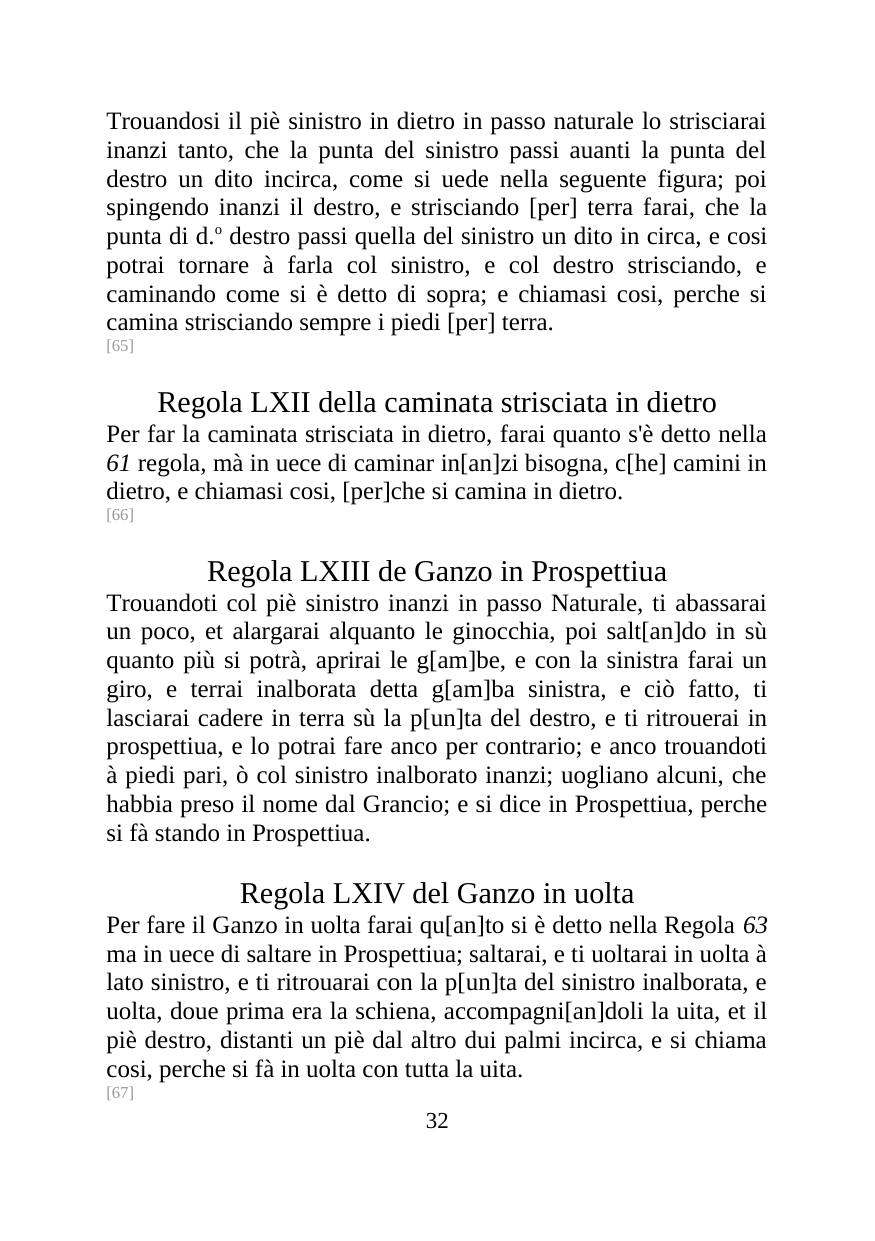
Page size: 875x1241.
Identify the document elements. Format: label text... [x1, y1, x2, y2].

subtitle Regola LXII della caminata strisciata in dietro [106, 384, 768, 419]
text Trouandosi il piè sinistro in dietro in passo naturale lo strisciarai inanzi tanto, che la punta del sinistro passi auanti la punta del destro un dito incirca, come si uede nella seguente figura; poi spingendo inanzi il destro, e strisciando [per] terra farai, che la punta di d.o destro passi quella del sinistro un dito in circa, e cosi potrai tornare à farla col sinistro, e col destro strisciando, e caminando come si è detto di sopra; e chiamasi cosi, perche si camina strisciando sempre i piedi [per] terra. [106, 106, 768, 336]
text Per far la caminata strisciata in dietro, farai quanto s'è detto nella 61 regola, mà in uece di caminar in[an]zi bisogna, c[he] camini in dietro, e chiamasi cosi, [per]che si camina in dietro. [106, 419, 768, 505]
text Trouandoti col piè sinistro inanzi in passo Naturale, ti abassarai un poco, et alargarai alquanto le ginocchia, poi salt[an]do in sù quanto più si potrà, aprirai le g[am]be, e con la sinistra farai un giro, e terrai inalborata detta g[am]ba sinistra, e ciò fatto, ti lasciarai cadere in terra sù la p[un]ta del destro, e ti ritrouerai in prospettiua, e lo potrai fare anco per contrario; e anco trouandoti à piedi pari, ò col sinistro inalborato inanzi; uogliano alcuni, che habbia preso il nome dal Grancio; e si dice in Prospettiua, perche si fà stando in Prospettiua. [106, 588, 768, 846]
text [66] [134, 505, 768, 524]
subtitle Regola LXIV del Ganzo in uolta [106, 875, 768, 910]
text [65] [134, 336, 768, 355]
subtitle Regola LXIII de Ganzo in Prospettiua [106, 553, 768, 588]
text [67] [106, 1082, 768, 1102]
text Per fare il Ganzo in uolta farai qu[an]to si è detto nella Regola 63 ma in uece di saltare in Prospettiua; saltarai, e ti uoltarai in uolta à lato sinistro, e ti ritrouarai con la p[un]ta del sinistro inalborata, e uolta, doue prima era la schiena, accompagni[an]doli la uita, et il piè destro, distanti un piè dal altro dui palmi incirca, e si chiama cosi, perche si fà in uolta con tutta la uita. [106, 910, 768, 1082]
